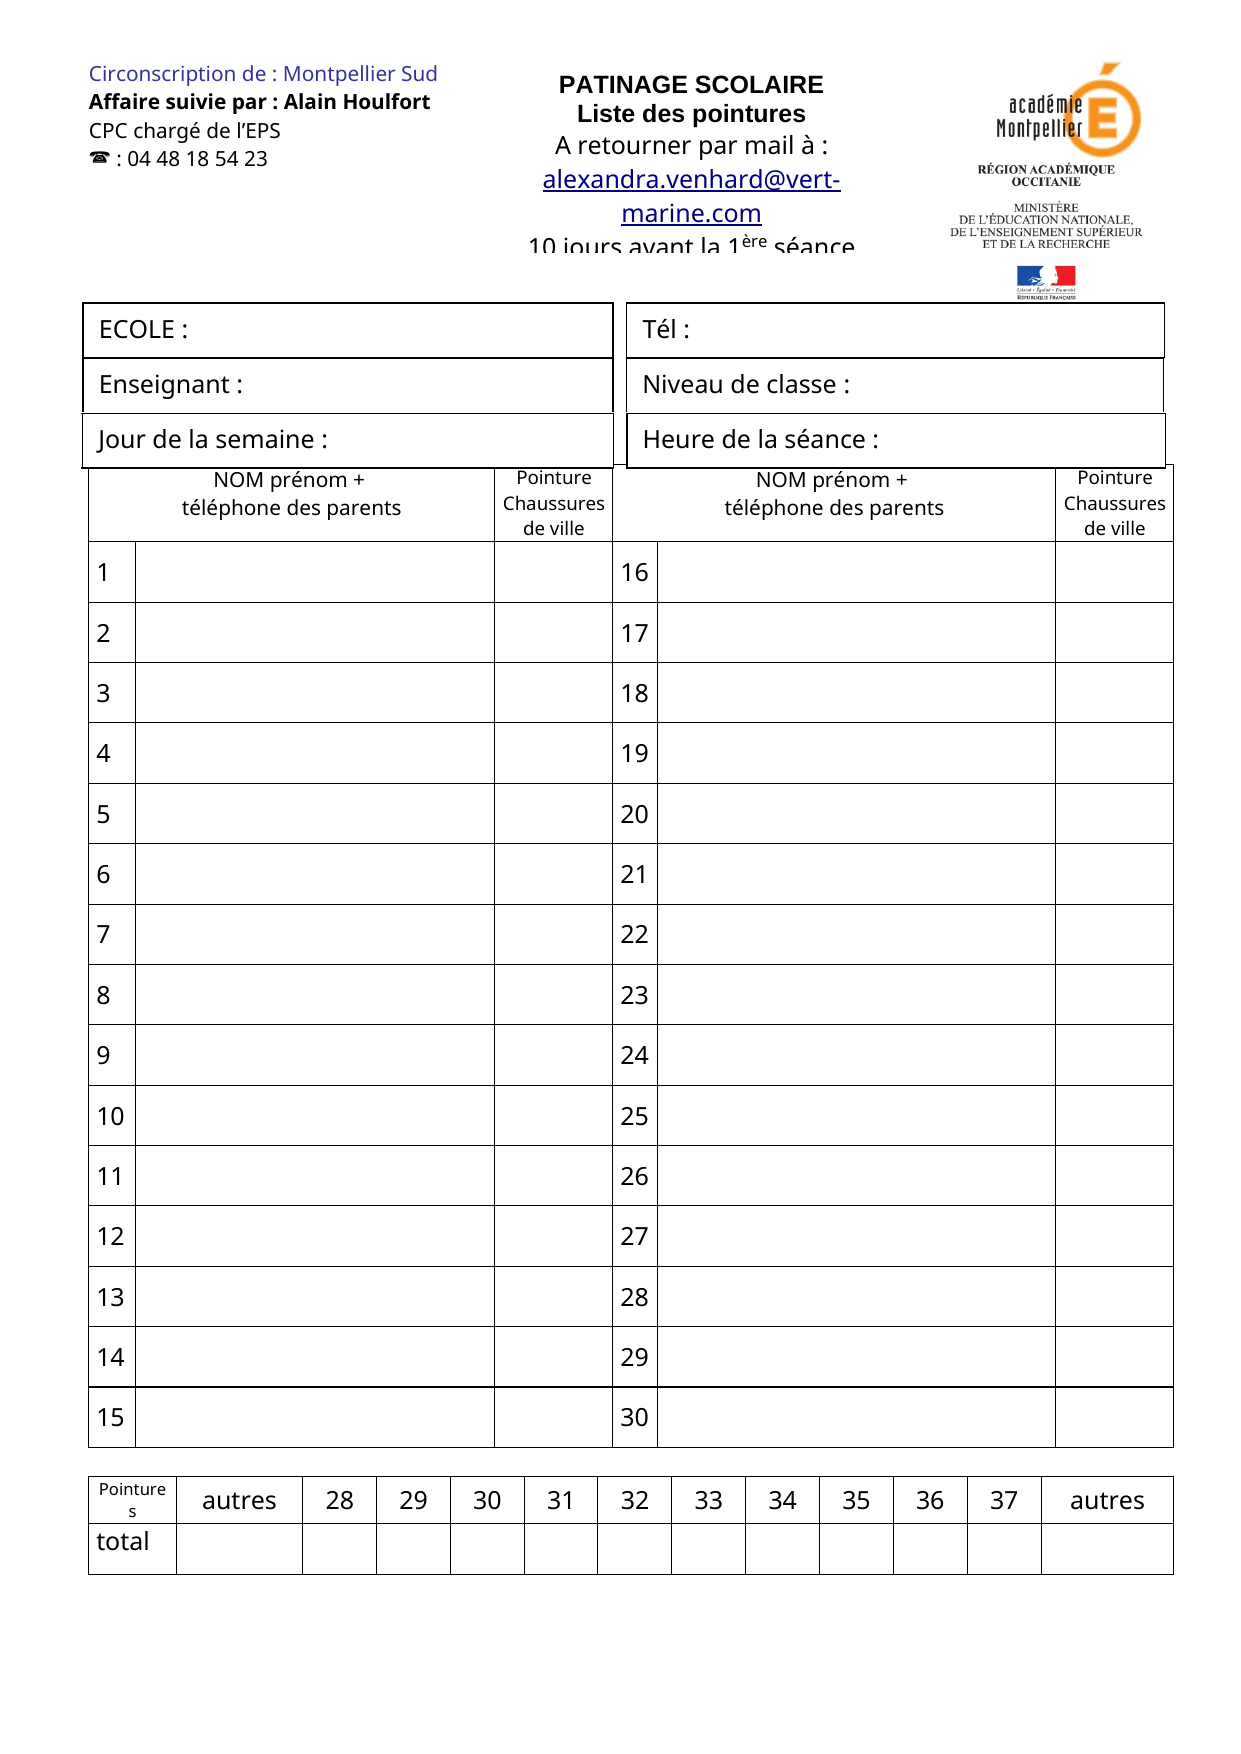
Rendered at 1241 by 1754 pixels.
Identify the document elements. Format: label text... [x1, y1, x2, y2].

table_cell 28 [613, 1267, 657, 1326]
table_cell [495, 542, 612, 602]
table_cell [525, 1524, 597, 1573]
table_cell 22 [613, 905, 657, 964]
table_cell [1056, 723, 1173, 783]
table_cell [136, 1206, 494, 1266]
table_cell [658, 965, 1055, 1024]
table_header 32 [598, 1477, 671, 1523]
table_cell [451, 1524, 524, 1573]
table_cell [136, 905, 494, 964]
table_cell [136, 603, 494, 662]
table_cell 16 [613, 542, 657, 602]
table_cell 30 [613, 1388, 657, 1447]
table_cell [1056, 784, 1173, 843]
subtitle PATINAGE SCOLAIRE [473, 70, 910, 99]
table_cell [894, 1524, 967, 1573]
table_cell 29 [613, 1327, 657, 1386]
text alexandra.venhard@vert-marine.com [473, 162, 910, 230]
table_cell [658, 784, 1055, 843]
table_cell [495, 1025, 612, 1084]
table_header Pointures [89, 1477, 176, 1523]
table_header 31 [525, 1477, 597, 1523]
table_cell [495, 905, 612, 964]
table_header autres [1042, 1477, 1173, 1523]
table_cell [658, 1146, 1055, 1205]
table_cell [658, 603, 1055, 662]
text Tél : [642, 311, 1164, 345]
table_header 35 [820, 1477, 893, 1523]
table_cell [1056, 1086, 1173, 1145]
table_cell [495, 1146, 612, 1205]
table_cell [658, 844, 1055, 903]
table_cell [177, 1524, 302, 1573]
picture [950, 59, 1144, 300]
table_cell [136, 784, 494, 843]
text CPC chargé de l’EPS [89, 116, 458, 144]
table_cell [746, 1524, 819, 1573]
table_cell [658, 1086, 1055, 1145]
table_cell [658, 1388, 1055, 1447]
table_cell 17 [613, 603, 657, 662]
table_cell [495, 784, 612, 843]
table_cell 21 [613, 844, 657, 903]
text Enseignant : [98, 367, 597, 401]
table_cell [495, 603, 612, 662]
table_header 36 [894, 1477, 967, 1523]
table_header 33 [672, 1477, 745, 1523]
table_cell [1056, 542, 1173, 602]
table_cell [658, 723, 1055, 783]
table_cell 18 [613, 663, 657, 722]
table_cell 10 [89, 1086, 135, 1145]
text Jour de la semaine : [98, 422, 597, 456]
table_cell [1056, 905, 1173, 964]
table_cell [495, 844, 612, 903]
table_cell 26 [613, 1146, 657, 1205]
table_cell 8 [89, 965, 135, 1024]
table_cell [658, 905, 1055, 964]
table_cell 23 [613, 965, 657, 1024]
subtitle Liste des pointures [473, 99, 910, 127]
table_cell [136, 542, 494, 602]
table_cell [495, 1206, 612, 1266]
table_cell [495, 1086, 612, 1145]
table_cell 27 [613, 1206, 657, 1266]
table_cell 11 [89, 1146, 135, 1205]
table_header NOM prénom + téléphone des parents [613, 465, 1055, 541]
table_cell [672, 1524, 745, 1573]
table_cell 19 [613, 723, 657, 783]
table_cell [495, 1388, 612, 1447]
table_cell [136, 1146, 494, 1205]
table_cell 5 [89, 784, 135, 843]
table_cell 9 [89, 1025, 135, 1084]
table_cell [658, 1267, 1055, 1326]
table_cell [136, 1327, 494, 1386]
text [925, 116, 950, 144]
text [925, 87, 950, 116]
table_cell [820, 1524, 893, 1573]
table_cell [136, 723, 494, 783]
table_cell [495, 1327, 612, 1386]
table_cell 6 [89, 844, 135, 903]
text 10 jours avant la 1ère séance [473, 230, 910, 252]
table_cell [495, 1267, 612, 1326]
table_header 30 [451, 1477, 524, 1523]
text [925, 144, 950, 173]
table_cell 7 [89, 905, 135, 964]
table_cell 15 [89, 1388, 135, 1447]
table_cell [598, 1524, 671, 1573]
table_cell 20 [613, 784, 657, 843]
table_header autres [177, 1477, 302, 1523]
table_cell 25 [613, 1086, 657, 1145]
table_cell [1056, 603, 1173, 662]
table_cell [495, 723, 612, 783]
table_cell [658, 1025, 1055, 1084]
table_cell 24 [613, 1025, 657, 1084]
text Niveau de classe : [642, 367, 1148, 401]
table_cell 14 [89, 1327, 135, 1386]
table_cell [136, 663, 494, 722]
table_header 34 [746, 1477, 819, 1523]
table_cell [136, 1086, 494, 1145]
table_cell [1056, 1267, 1173, 1326]
text Circonscription de : Montpellier Sud [89, 59, 950, 87]
table_cell [1056, 1025, 1173, 1084]
table_cell 4 [89, 723, 135, 783]
table_cell 12 [89, 1206, 135, 1266]
table_cell 3 [89, 663, 135, 722]
table_cell [658, 1327, 1055, 1386]
table_cell [495, 663, 612, 722]
table_cell [136, 1388, 494, 1447]
table_cell [658, 542, 1055, 602]
table_cell 13 [89, 1267, 135, 1326]
table_cell [658, 1206, 1055, 1266]
table_header NOM prénom + téléphone des parents [89, 469, 494, 541]
table_cell [968, 1524, 1041, 1573]
table_cell [377, 1524, 450, 1573]
table_cell [1056, 844, 1173, 903]
table_cell [136, 965, 494, 1024]
table_header 28 [303, 1477, 376, 1523]
text Affaire suivie par : Alain Houlfort [89, 87, 458, 116]
text A retourner par mail à : [473, 127, 910, 162]
table_cell [1056, 965, 1173, 1024]
text  : 04 48 18 54 23 [89, 144, 458, 173]
table_cell 1 [89, 542, 135, 602]
table_cell [136, 1025, 494, 1084]
table_cell [1056, 663, 1173, 722]
table_cell [658, 663, 1055, 722]
table_cell [303, 1524, 376, 1573]
table_cell [1056, 1206, 1173, 1266]
table_header Pointure Chaussures de ville [1056, 465, 1173, 541]
table_cell [1042, 1524, 1173, 1573]
text Heure de la séance : [642, 422, 1149, 456]
table_header 29 [377, 1477, 450, 1523]
table_cell total [89, 1524, 176, 1573]
table_cell [136, 844, 494, 903]
table_cell 2 [89, 603, 135, 662]
table_cell [136, 1267, 494, 1326]
table_cell [1056, 1327, 1173, 1386]
table_header Pointure Chaussures de ville [495, 469, 612, 541]
table_header 37 [968, 1477, 1041, 1523]
text ECOLE : [99, 311, 597, 345]
table_cell [1056, 1388, 1173, 1447]
table_cell [495, 965, 612, 1024]
table_cell [1056, 1146, 1173, 1205]
